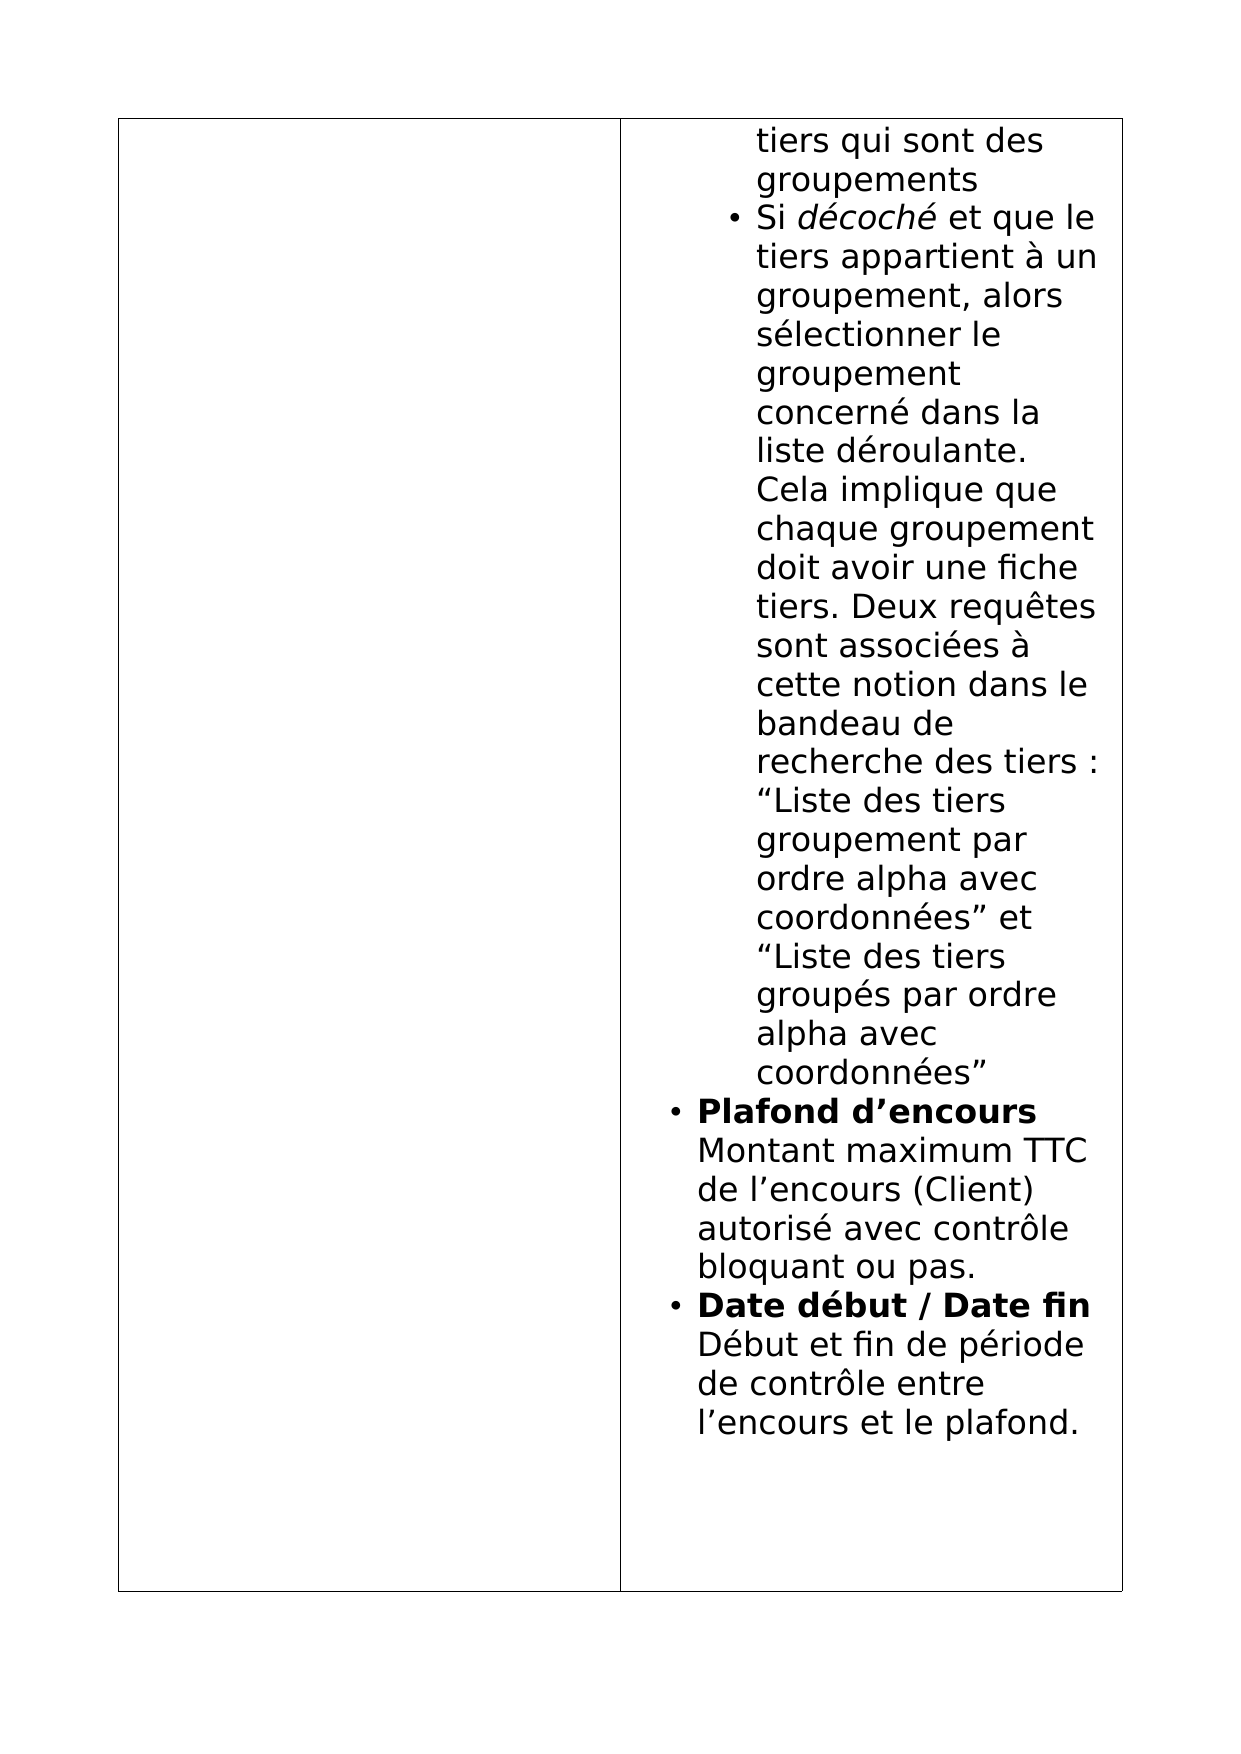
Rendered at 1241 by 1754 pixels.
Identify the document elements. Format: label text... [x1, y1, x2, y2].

table_header [119, 119, 620, 1591]
table_header tiers qui sont des groupements Si décoché et que le tiers appartient à un groupement, alors sélectionner le groupement concerné dans la liste déroulante. Cela implique que chaque groupement doit avoir une fiche tiers. Deux requêtes sont associées à cette notion dans le bandeau de recherche des tiers : “Liste des tiers groupement par ordre alpha avec coordonnées” et “Liste des tiers groupés par ordre alpha avec coordonnées” Plafond d’encours Montant maximum TTC de l’encours (Client) autorisé avec contrôle bloquant ou pas. Date début / Date fin Début et fin de période de contrôle entre l’encours et le plafond. [621, 119, 1122, 1591]
